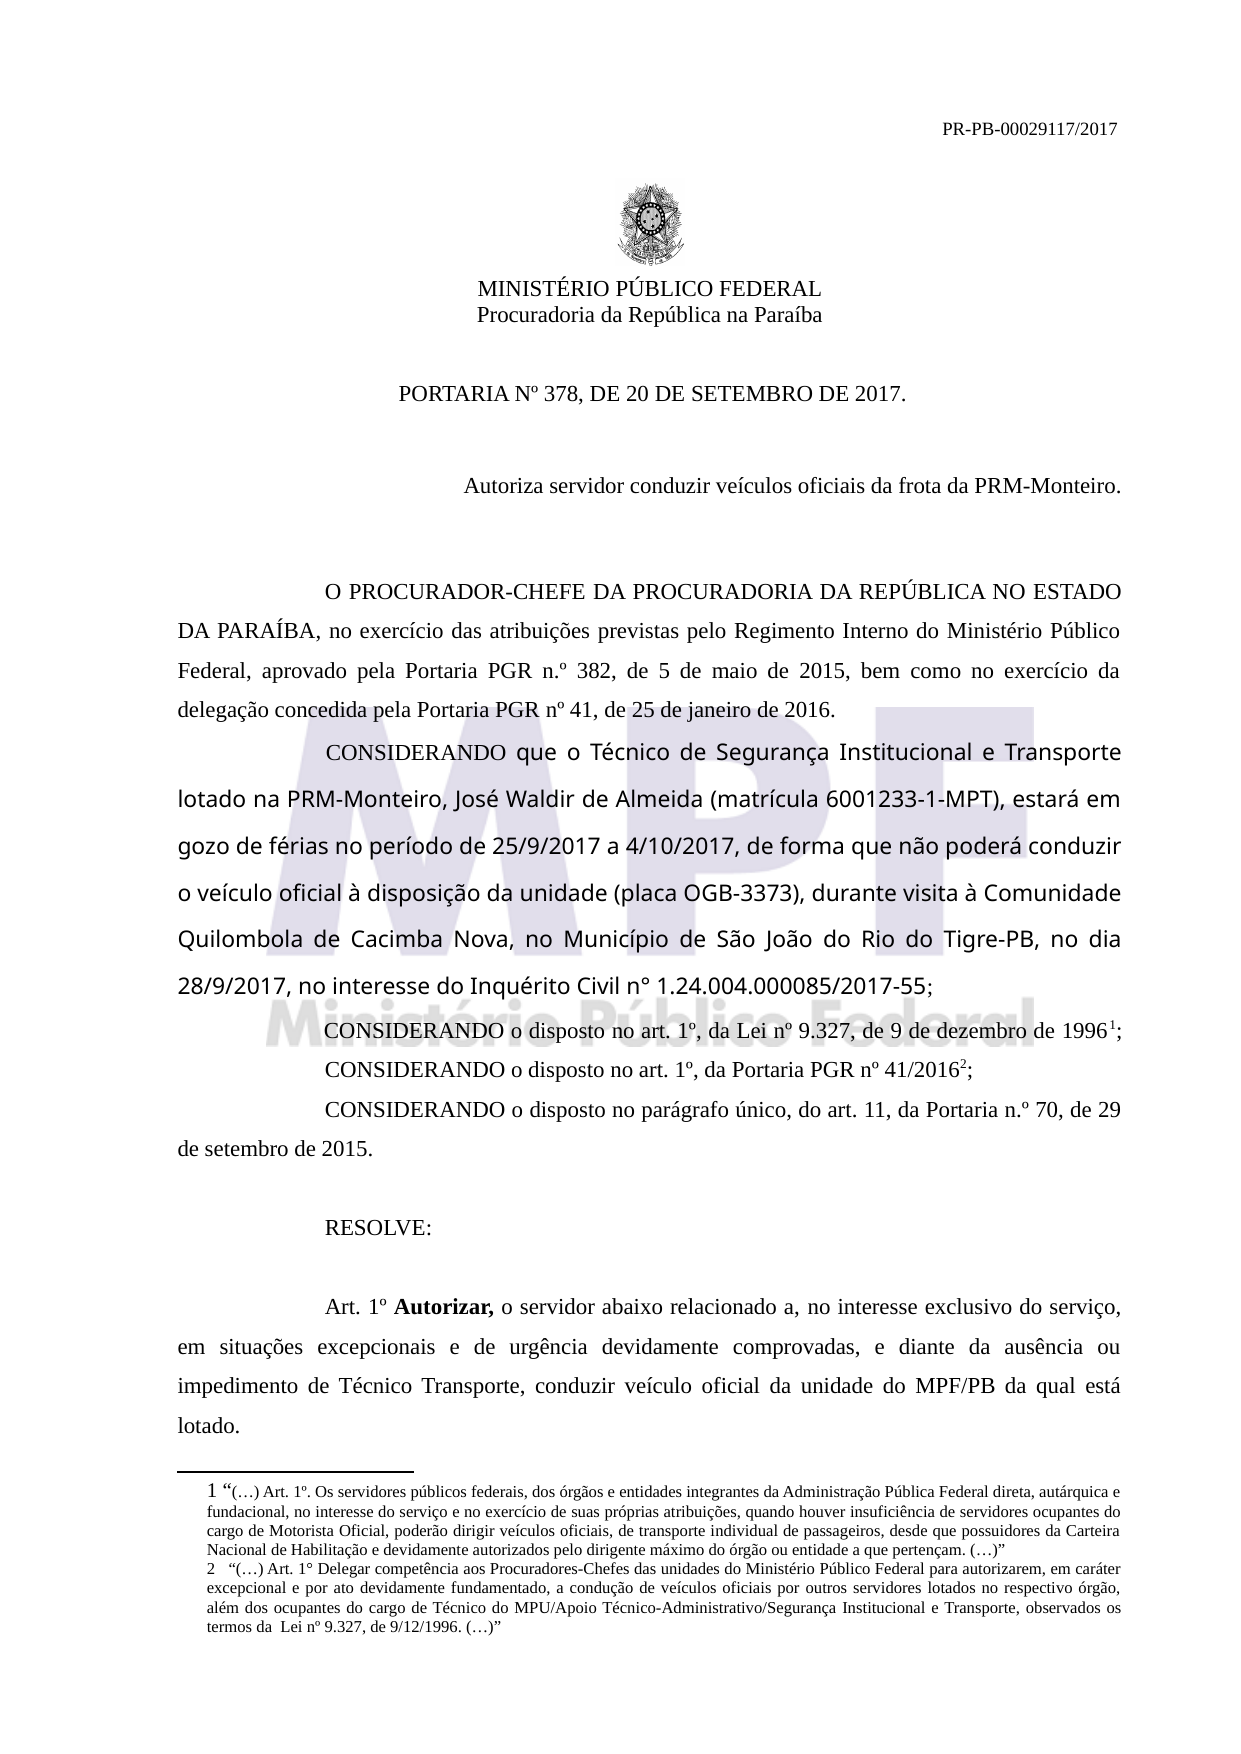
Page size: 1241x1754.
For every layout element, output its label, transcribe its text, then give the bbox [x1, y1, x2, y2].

text “(…) Art. 1º. Os servidores públicos federais, dos órgãos e entidades integrantes da Administração Pública Federal direta, autárquica e fundacional, no interesse do serviço e no exercício de suas próprias atribuições, quando houver insuficiência de servidores ocupantes do cargo de Motorista Oficial, poderão dirigir veículos oficiais, de transporte individual de passageiros, desde que possuidores da Carteira Nacional de Habilitação e devidamente autorizados pelo dirigente máximo do órgão ou entidade a que pertençam. (…)” [207, 1478, 1122, 1559]
text MINISTÉRIO PÚBLICO FEDERAL [177, 275, 1122, 301]
text Autoriza servidor conduzir veículos oficiais da frota da PRM-Monteiro. [177, 473, 1122, 499]
text “(…) Art. 1° Delegar competência aos Procuradores-Chefes das unidades do Ministério Público Federal para autorizarem, em caráter excepcional e por ato devidamente fundamentado, a condução de veículos oficiais por outros servidores lotados no respectivo órgão, além dos ocupantes do cargo de Técnico do MPU/Apoio Técnico-Administrativo/Segurança Institucional e Transporte, observados os termos da Lei nº 9.327, de 9/12/1996. (…)” [207, 1559, 1122, 1636]
text O PROCURADOR-CHEFE DA PROCURADORIA DA REPÚBLICA NO ESTADO DA PARAÍBA, no exercício das atribuições previstas pelo Regimento Interno do Ministério Público Federal, aprovado pela Portaria PGR n.º 382, de 5 de maio de 2015, bem como no exercício da delegação concedida pela Portaria PGR nº 41, de 25 de janeiro de 2016. [177, 578, 1122, 723]
picture [615, 178, 685, 266]
text RESOLVE: [177, 1214, 1122, 1241]
text CONSIDERANDO o disposto no art. 1º, da Lei nº 9.327, de 9 de dezembro de 1996; CONSIDERANDO o disposto no art. 1º, da Portaria PGR nº 41/2016; [177, 1017, 1122, 1083]
picture [266, 1001, 1034, 1017]
text CONSIDERANDO o disposto no parágrafo único, do art. 11, da Portaria n.º 70, de 29 de setembro de 2015. [177, 1096, 1122, 1162]
text Procuradoria da República na Paraíba [177, 301, 1122, 328]
text CONSIDERANDO que o Técnico de Segurança Institucional e Transporte lotado na PRM-Monteiro, José Waldir de Almeida (matrícula 6001233-1-MPT), estará em gozo de férias no período de 25/9/2017 a 4/10/2017, de forma que não poderá conduzir o veículo oficial à disposição da unidade (placa OGB-3373), durante visita à Comunidade Quilombola de Cacimba Nova, no Município de São João do Rio do Tigre-PB, no dia 28/9/2017, no interesse do Inquérito Civil n° 1.24.004.000085/2017-55; [177, 736, 1122, 1001]
picture [266, 723, 1034, 736]
text PORTARIA Nº 378, DE 20 DE SETEMBRO DE 2017. [177, 380, 1122, 407]
text Art. 1º Autorizar, o servidor abaixo relacionado a, no interesse exclusivo do serviço, em situações excepcionais e de urgência devidamente comprovadas, e diante da ausência ou impedimento de Técnico Transporte, conduzir veículo oficial da unidade do MPF/PB da qual está lotado. [177, 1293, 1122, 1438]
